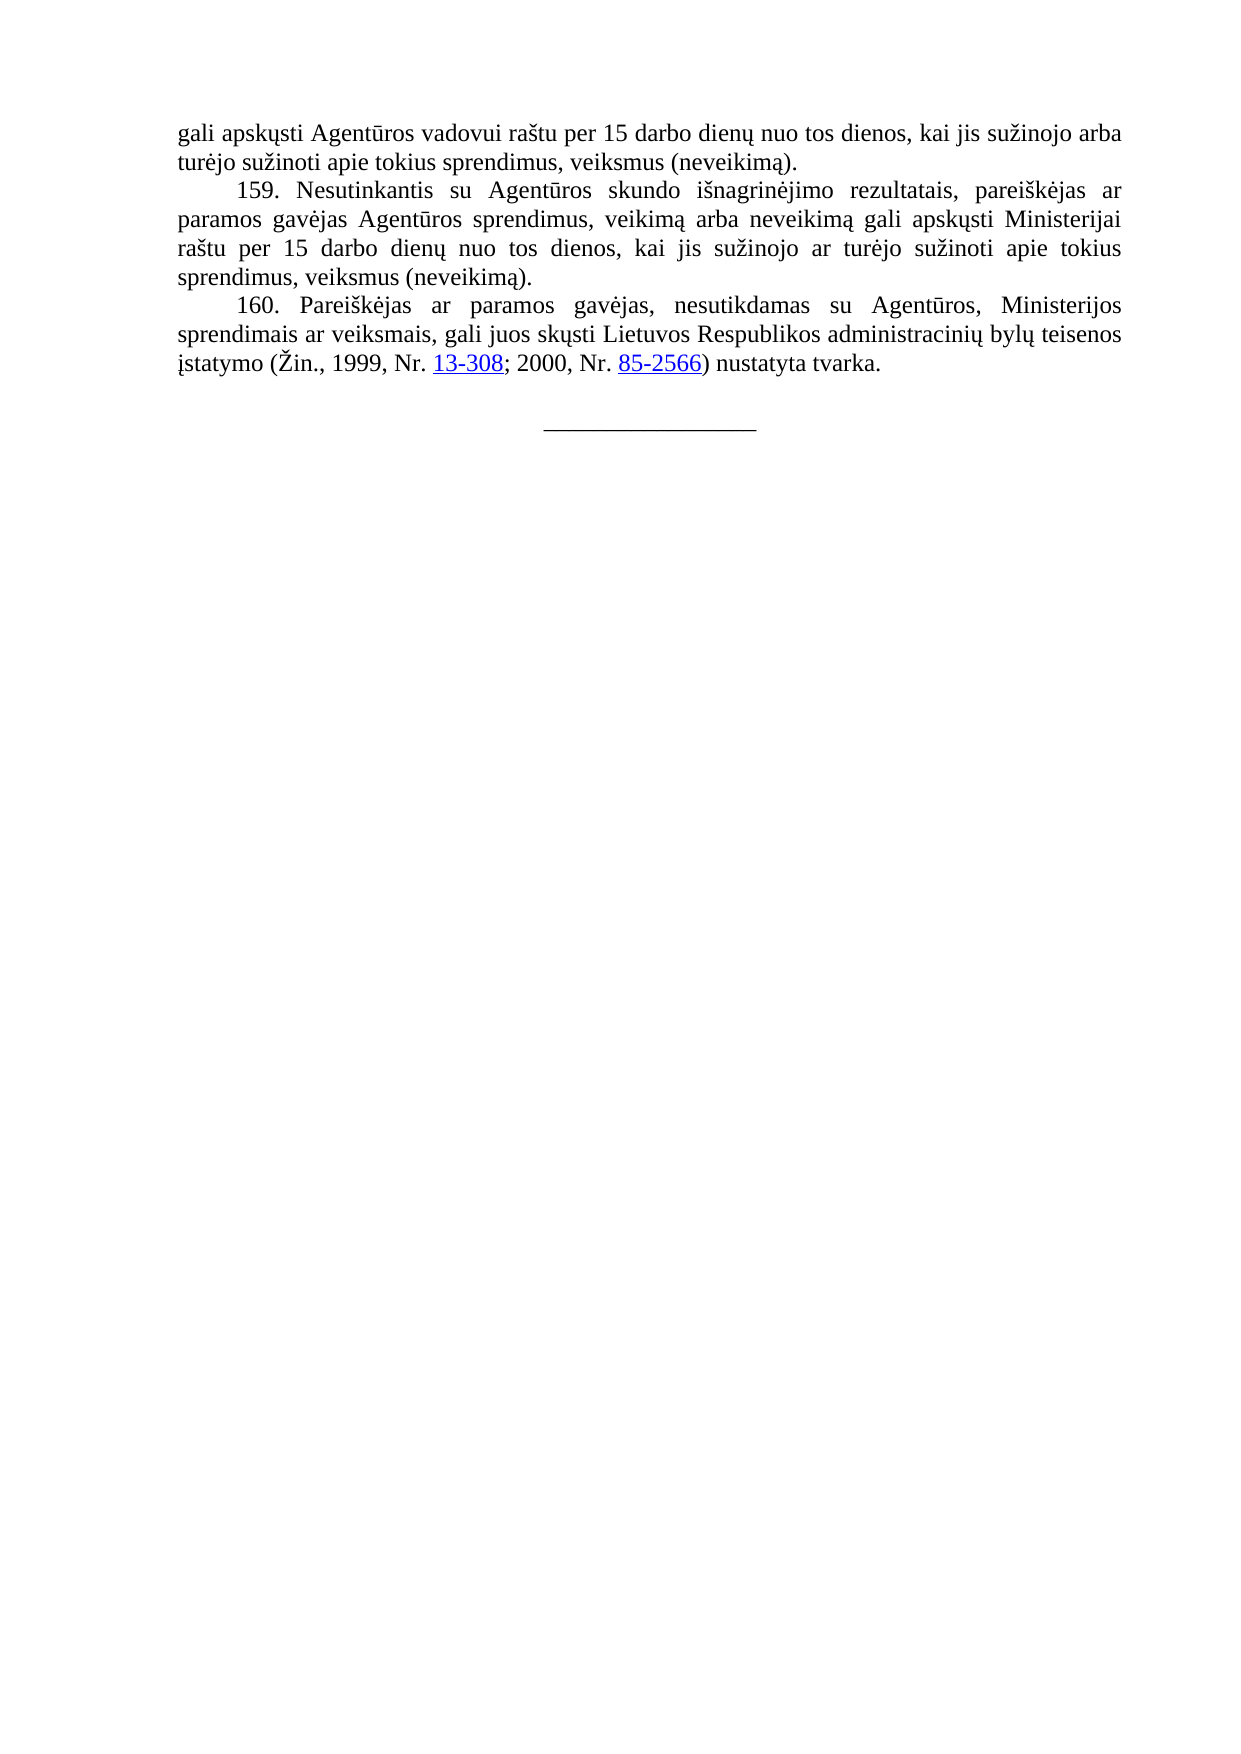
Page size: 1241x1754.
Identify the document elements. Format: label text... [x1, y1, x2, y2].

text 160. Pareiškėjas ar paramos gavėjas, nesutikdamas su Agentūros, Ministerijos sprendimais ar veiksmais, gali juos skųsti Lietuvos Respublikos administracinių bylų teisenos įstatymo (Žin., 1999, Nr. 13-308; 2000, Nr. 85-2566) nustatyta tvarka. [177, 291, 1122, 377]
text gali apskųsti Agentūros vadovui raštu per 15 darbo dienų nuo tos dienos, kai jis sužinojo arba turėjo sužinoti apie tokius sprendimus, veiksmus (neveikimą). [177, 118, 1122, 176]
text _________________ [177, 406, 1122, 434]
text 159. Nesutinkantis su Agentūros skundo išnagrinėjimo rezultatais, pareiškėjas ar paramos gavėjas Agentūros sprendimus, veikimą arba neveikimą gali apskųsti Ministerijai raštu per 15 darbo dienų nuo tos dienos, kai jis sužinojo ar turėjo sužinoti apie tokius sprendimus, veiksmus (neveikimą). [177, 176, 1122, 291]
